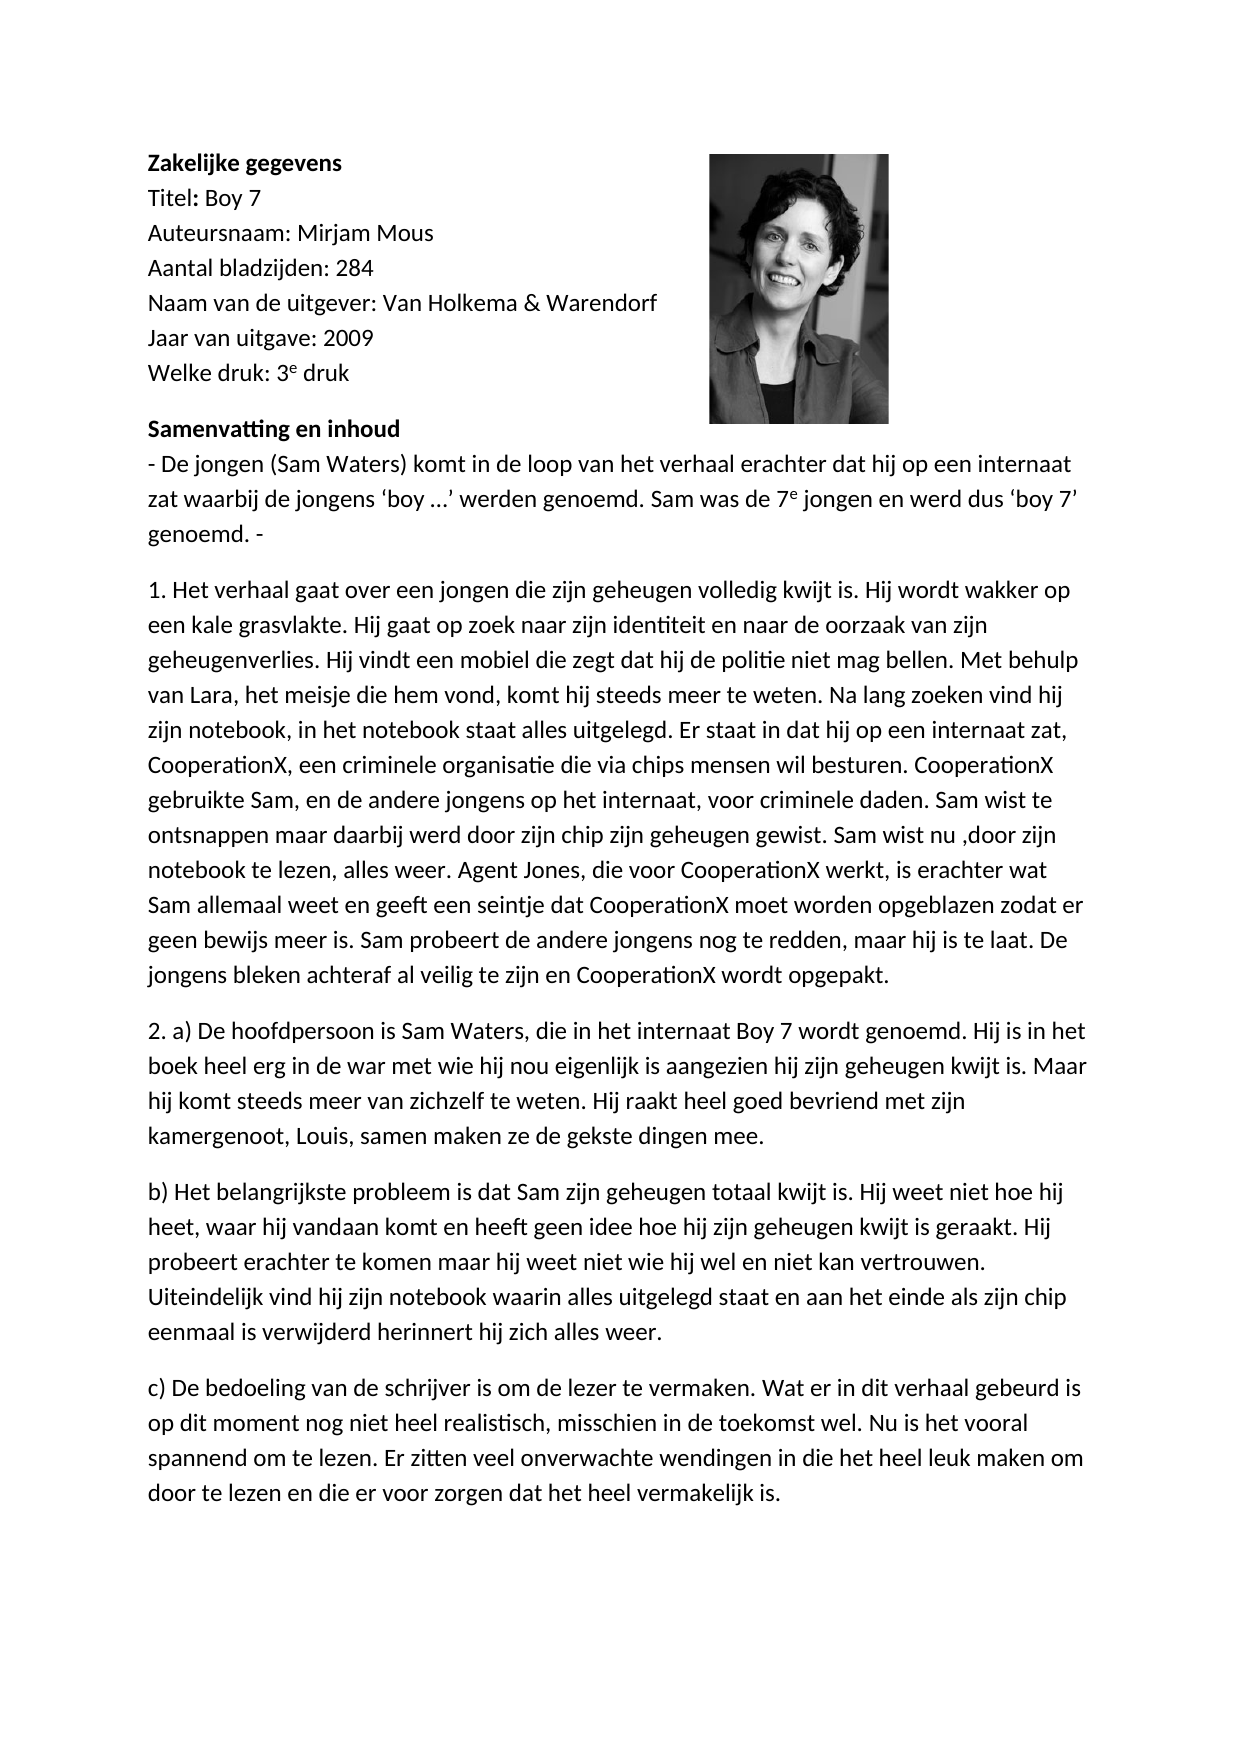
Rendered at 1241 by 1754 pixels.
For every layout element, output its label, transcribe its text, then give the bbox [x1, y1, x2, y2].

text c) De bedoeling van de schrijver is om de lezer te vermaken. Wat er in dit verhaal gebeurd is op dit moment nog niet heel realistisch, misschien in de toekomst wel. Nu is het vooral spannend om te lezen. Er zitten veel onverwachte wendingen in die het heel leuk maken om door te lezen en die er voor zorgen dat het heel vermakelijk is. [148, 1372, 1093, 1507]
text 2. a) De hoofdpersoon is Sam Waters, die in het internaat Boy 7 wordt genoemd. Hij is in het boek heel erg in de war met wie hij nou eigenlijk is aangezien hij zijn geheugen kwijt is. Maar hij komt steeds meer van zichzelf te weten. Hij raakt heel goed bevriend met zijn kamergenoot, Louis, samen maken ze de gekste dingen mee. [148, 1015, 1093, 1151]
text Samenvatting en inhoud - De jongen (Sam Waters) komt in de loop van het verhaal erachter dat hij op een internaat zat waarbij de jongens ‘boy …’ werden genoemd. Sam was de 7e jongen en werd dus ‘boy 7’ genoemd. - [148, 413, 1093, 549]
text 1. Het verhaal gaat over een jongen die zijn geheugen volledig kwijt is. Hij wordt wakker op een kale grasvlakte. Hij gaat op zoek naar zijn identiteit en naar de oorzaak van zijn geheugenverlies. Hij vindt een mobiel die zegt dat hij de politie niet mag bellen. Met behulp van Lara, het meisje die hem vond, komt hij steeds meer te weten. Na lang zoeken vind hij zijn notebook, in het notebook staat alles uitgelegd. Er staat in dat hij op een internaat zat, CooperationX, een criminele organisatie die via chips mensen wil besturen. CooperationX gebruikte Sam, en de andere jongens op het internaat, voor criminele daden. Sam wist te ontsnappen maar daarbij werd door zijn chip zijn geheugen gewist. Sam wist nu ,door zijn notebook te lezen, alles weer. Agent Jones, die voor CooperationX werkt, is erachter wat Sam allemaal weet en geeft een seintje dat CooperationX moet worden opgeblazen zodat er geen bewijs meer is. Sam probeert de andere jongens nog te redden, maar hij is te laat. De jongens bleken achteraf al veilig te zijn en CooperationX wordt opgepakt. [148, 574, 1093, 990]
text b) Het belangrijkste probleem is dat Sam zijn geheugen totaal kwijt is. Hij weet niet hoe hij heet, waar hij vandaan komt en heeft geen idee hoe hij zijn geheugen kwijt is geraakt. Hij probeert erachter te komen maar hij weet niet wie hij wel en niet kan vertrouwen. Uiteindelijk vind hij zijn notebook waarin alles uitgelegd staat en aan het einde als zijn chip eenmaal is verwijderd herinnert hij zich alles weer. [148, 1176, 1093, 1346]
text Zakelijke gegevens Titel: Boy 7 Auteursnaam: Mirjam Mous Aantal bladzijden: 284 Naam van de uitgever: Van Holkema & Warendorf Jaar van uitgave: 2009 Welke druk: 3e druk [148, 148, 1093, 388]
